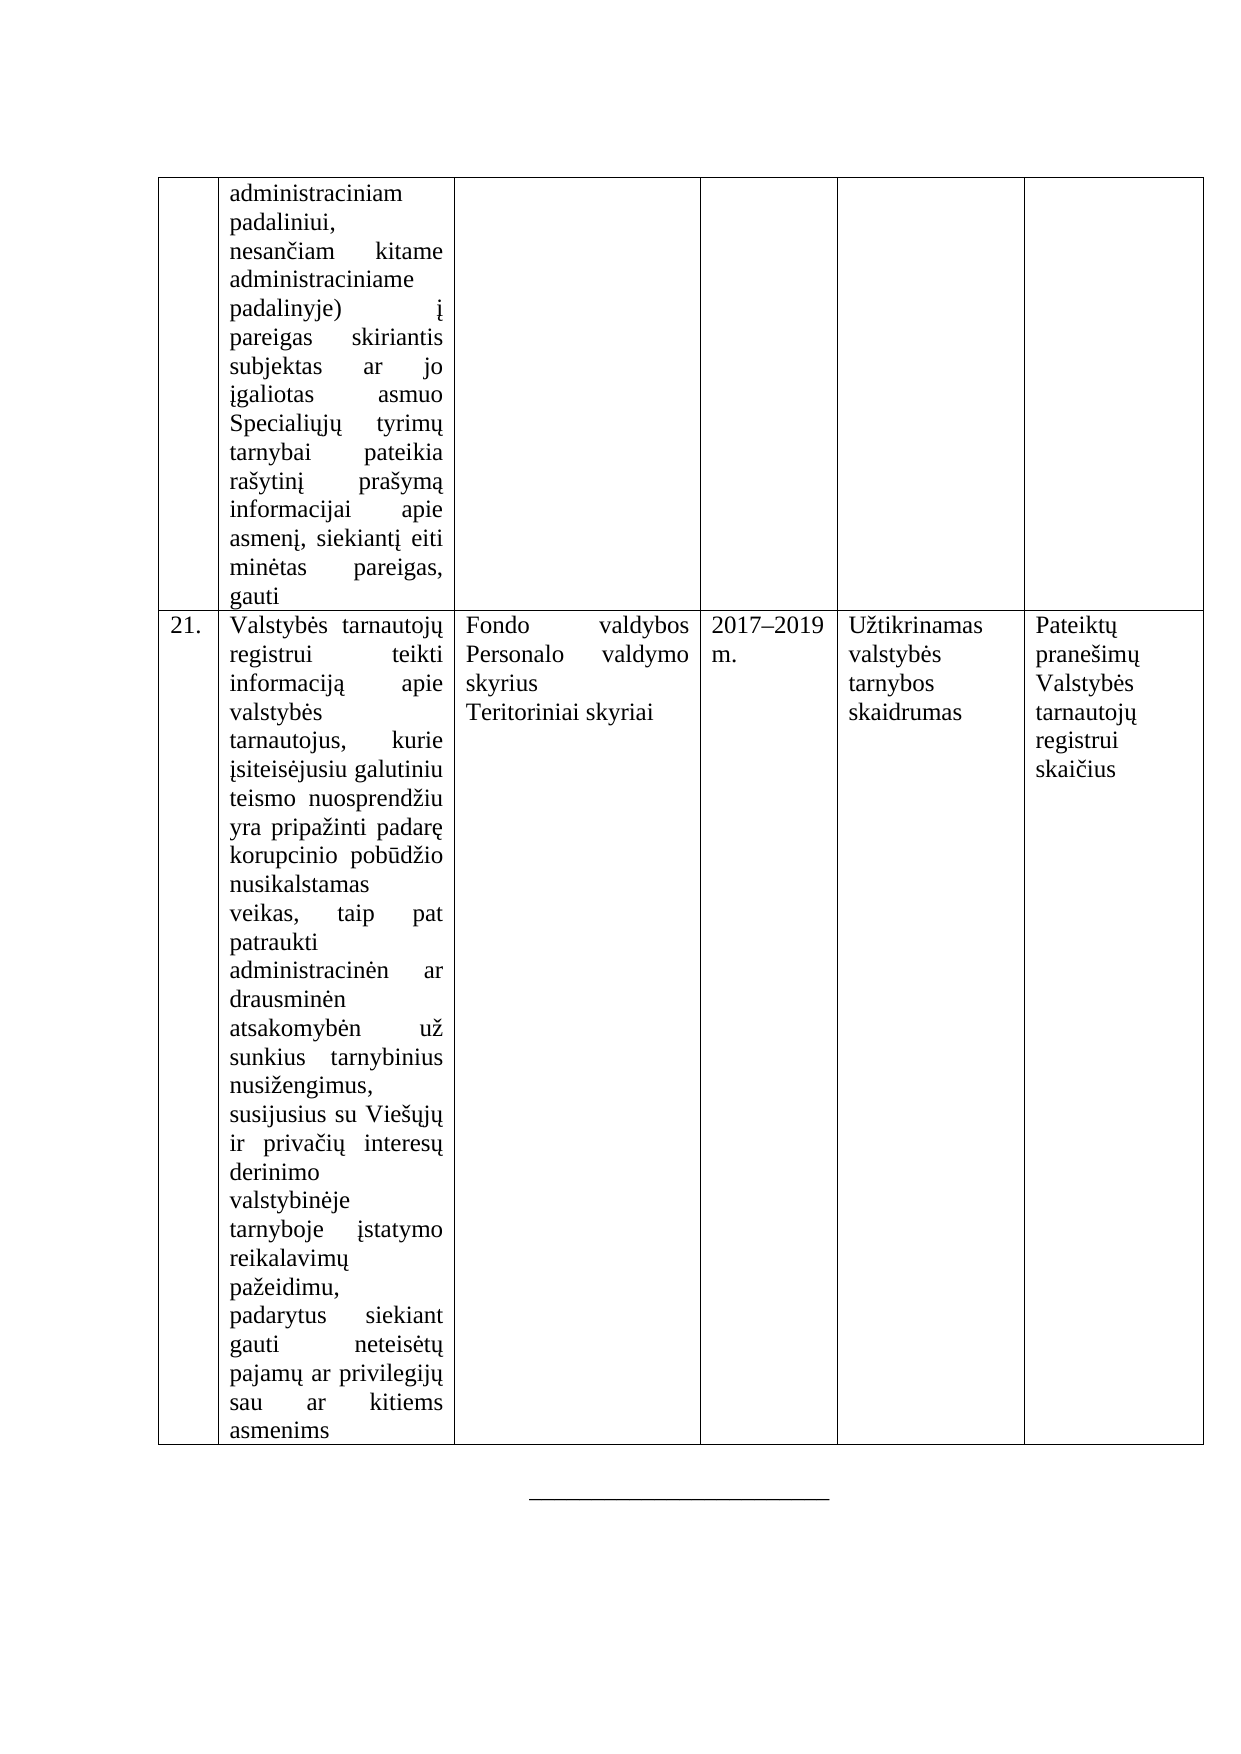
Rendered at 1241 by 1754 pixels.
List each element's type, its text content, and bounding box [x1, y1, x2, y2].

table_cell 2017–2019 m. [701, 611, 837, 1444]
table_cell [455, 178, 700, 609]
table_cell [701, 178, 837, 609]
table_cell [1025, 178, 1203, 609]
table_cell Valstybės tarnautojų registrui teikti informaciją apie valstybės tarnautojus, kurie įsiteisėjusiu galutiniu teismo nuosprendžiu yra pripažinti padarę korupcinio pobūdžio nusikalstamas veikas, taip pat patraukti administracinėn ar drausminėn atsakomybėn už sunkius tarnybinius nusižengimus, susijusius su Viešųjų ir privačių interesų derinimo valstybinėje tarnyboje įstatymo reikalavimų pažeidimu, padarytus siekiant gauti neteisėtų pajamų ar privilegijų sau ar kitiems asmenims [219, 611, 454, 1444]
table_cell Fondo valdybos Personalo valdymo skyrius Teritoriniai skyriai [455, 611, 700, 1444]
table_cell administraciniam padaliniui, nesančiam kitame administraciniame padalinyje) į pareigas skiriantis subjektas ar jo įgaliotas asmuo Specialiųjų tyrimų tarnybai pateikia rašytinį prašymą informacijai apie asmenį, siekiantį eiti minėtas pareigas, gauti [219, 178, 454, 609]
table_cell [838, 178, 1024, 609]
table_cell [159, 178, 218, 609]
table_cell 21. [159, 611, 218, 1444]
text ________________________ [177, 1474, 1181, 1503]
table_cell Pateiktų pranešimų Valstybės tarnautojų registrui skaičius [1025, 611, 1203, 1444]
table_cell Užtikrinamas valstybės tarnybos skaidrumas [838, 611, 1024, 1444]
